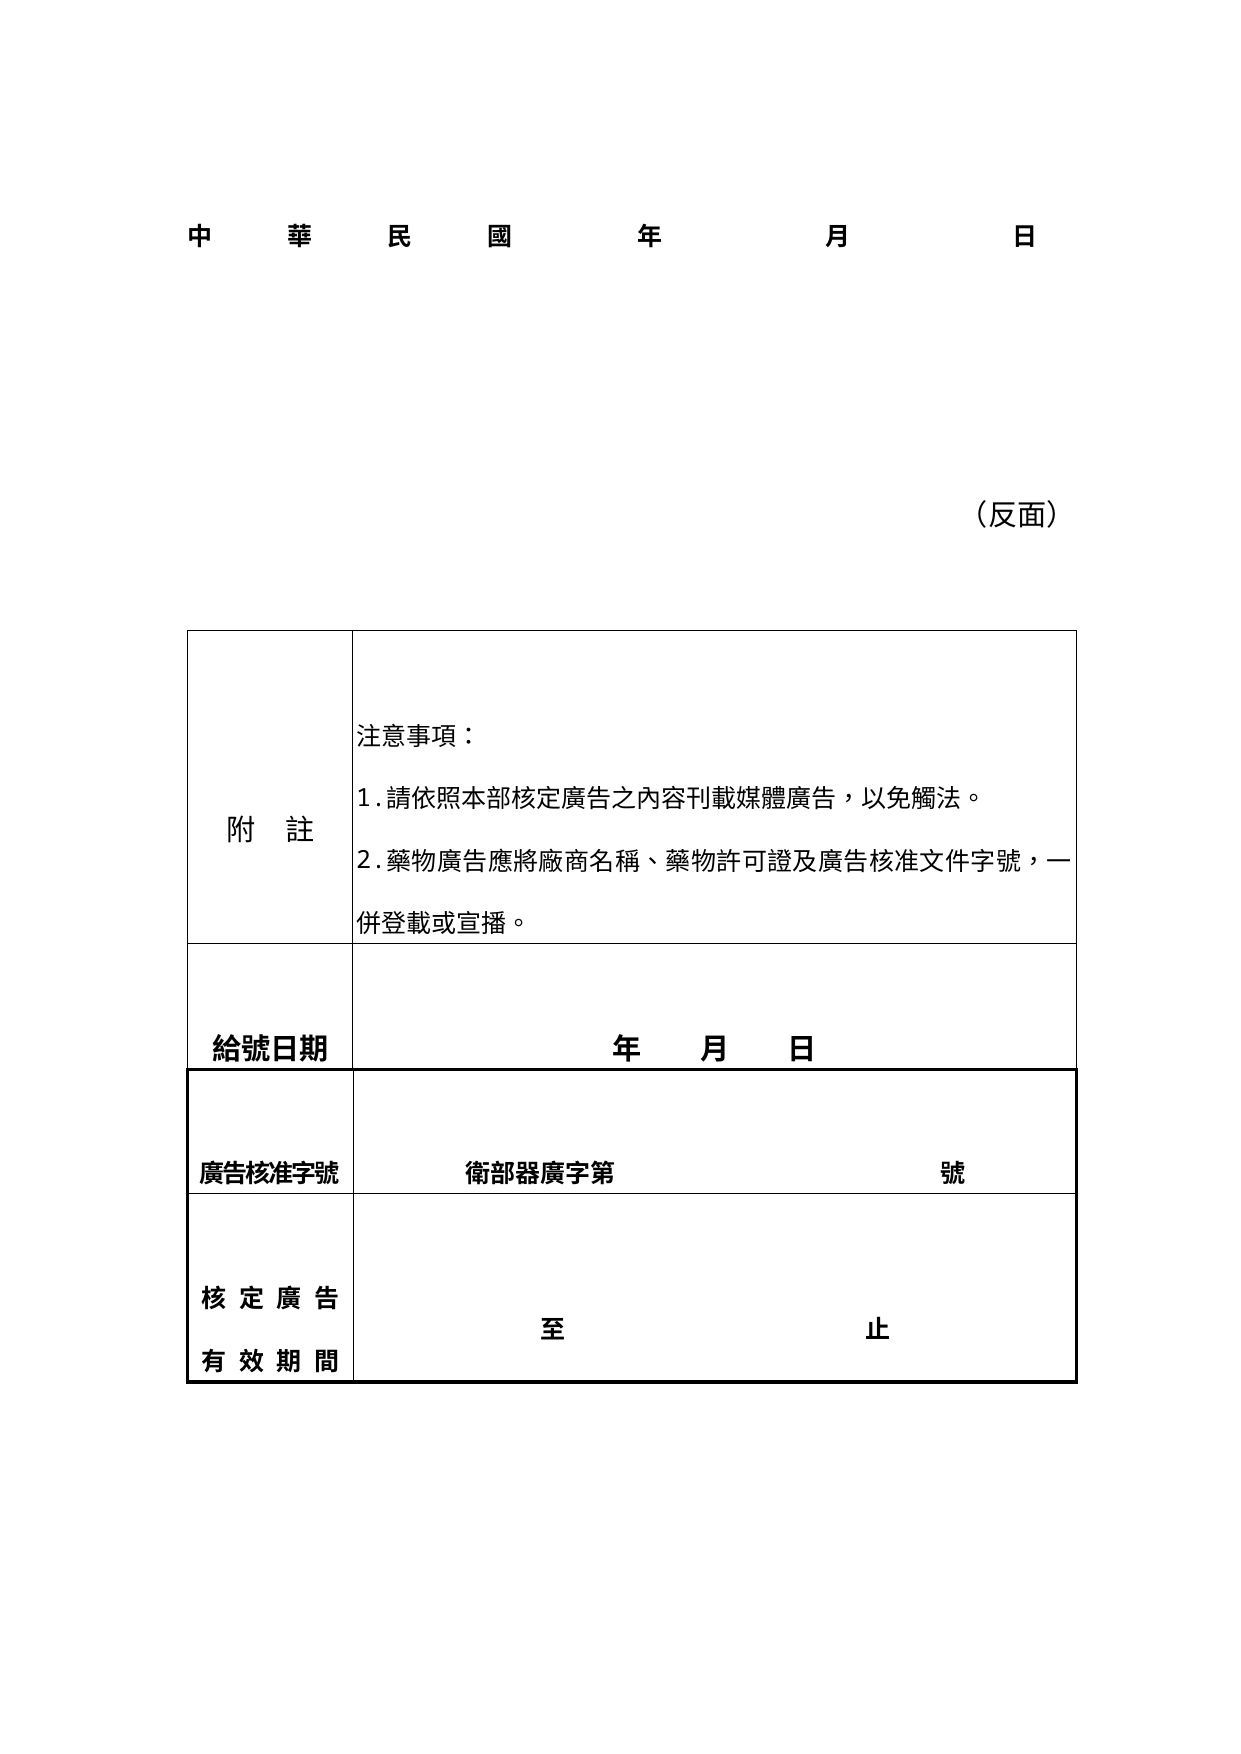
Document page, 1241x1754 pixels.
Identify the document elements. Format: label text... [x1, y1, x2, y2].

table_cell 至 止 [354, 1194, 1075, 1380]
table_cell 核 定 廣 告 有 效 期 間 [189, 1194, 353, 1380]
text （反面） [959, 492, 1097, 534]
table_header 注意事項： 1.請依照本部核定廣告之內容刊載媒體廣告，以免觸法。 2.藥物廣告應將廠商名稱、藥物許可證及廣告核准文件字號，一併登載或宣播。 [353, 631, 1076, 942]
table_header 附 註 [188, 631, 352, 942]
table_cell 給號日期 [188, 944, 352, 1067]
text 中 華 民 國 年 月 日 [187, 192, 1053, 255]
table_cell 年 月 日 [353, 944, 1076, 1067]
table_cell 廣告核准字號 [189, 1071, 353, 1192]
table_cell 衛部器廣字第 號 [354, 1071, 1075, 1192]
